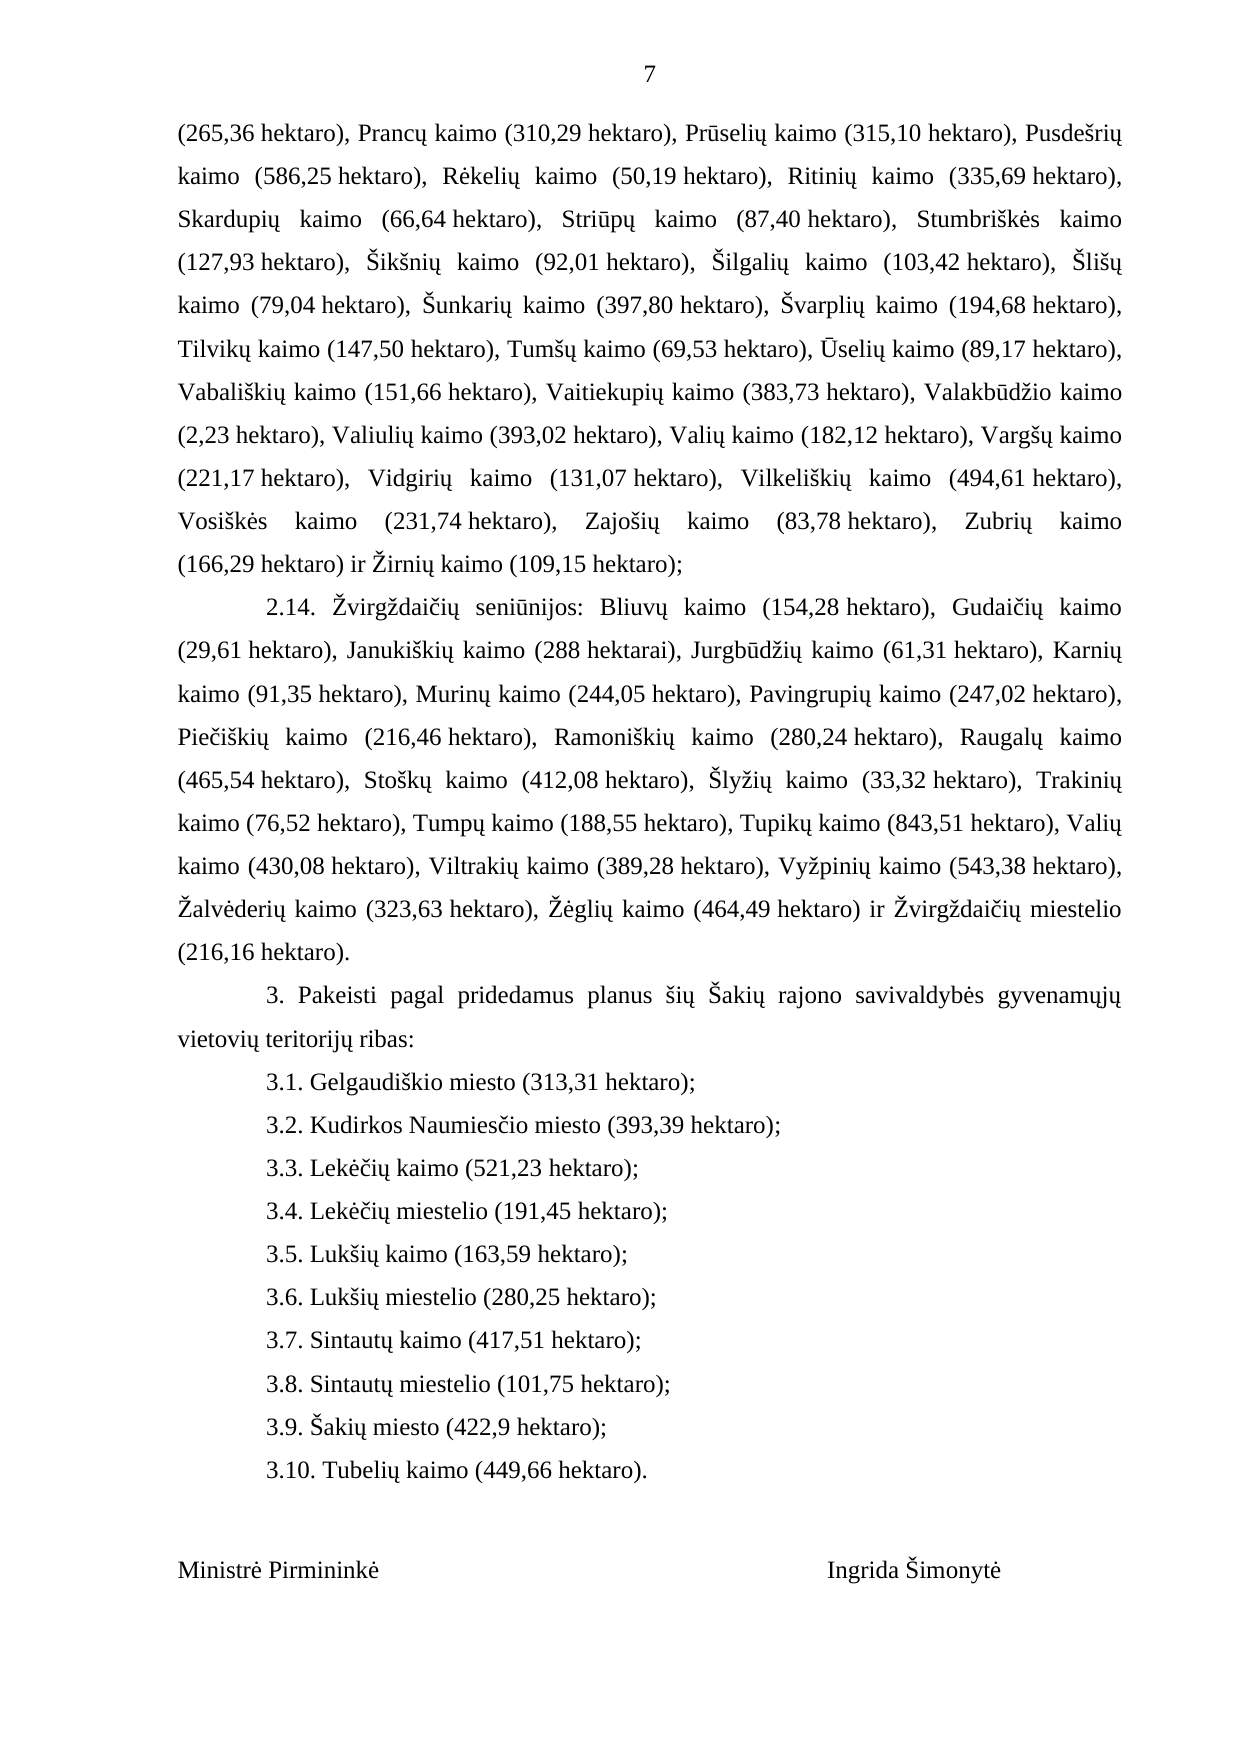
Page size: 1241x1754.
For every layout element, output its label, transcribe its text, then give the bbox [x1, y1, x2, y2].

text 2.14. Žvirgždaičių seniūnijos: Bliuvų kaimo (154,28 hektaro), Gudaičių kaimo (29,61 hektaro), Janukiškių kaimo (288 hektarai), Jurgbūdžių kaimo (61,31 hektaro), Karnių kaimo (91,35 hektaro), Murinų kaimo (244,05 hektaro), Pavingrupių kaimo (247,02 hektaro), Piečiškių kaimo (216,46 hektaro), Ramoniškių kaimo (280,24 hektaro), Raugalų kaimo (465,54 hektaro), Stoškų kaimo (412,08 hektaro), Šlyžių kaimo (33,32 hektaro), Trakinių kaimo (76,52 hektaro), Tumpų kaimo (188,55 hektaro), Tupikų kaimo (843,51 hektaro), Valių kaimo (430,08 hektaro), Viltrakių kaimo (389,28 hektaro), Vyžpinių kaimo (543,38 hektaro), Žalvėderių kaimo (323,63 hektaro), Žėglių kaimo (464,49 hektaro) ir Žvirgždaičių miestelio (216,16 hektaro). [177, 592, 1122, 966]
text 3.6. Lukšių miestelio (280,25 hektaro); [177, 1282, 1122, 1311]
text Ministrė Pirmininkė Ingrida Šimonytė [177, 1556, 1122, 1584]
text 3.7. Sintautų kaimo (417,51 hektaro); [177, 1326, 1122, 1354]
text 3.1. Gelgaudiškio miesto (313,31 hektaro); [177, 1067, 1122, 1096]
text 3.10. Tubelių kaimo (449,66 hektaro). [177, 1455, 1122, 1484]
text (265,36 hektaro), Prancų kaimo (310,29 hektaro), Prūselių kaimo (315,10 hektaro), Pusdešrių kaimo (586,25 hektaro), Rėkelių kaimo (50,19 hektaro), Ritinių kaimo (335,69 hektaro), Skardupių kaimo (66,64 hektaro), Striūpų kaimo (87,40 hektaro), Stumbriškės kaimo (127,93 hektaro), Šikšnių kaimo (92,01 hektaro), Šilgalių kaimo (103,42 hektaro), Šlišų kaimo (79,04 hektaro), Šunkarių kaimo (397,80 hektaro), Švarplių kaimo (194,68 hektaro), Tilvikų kaimo (147,50 hektaro), Tumšų kaimo (69,53 hektaro), Ūselių kaimo (89,17 hektaro), Vabališkių kaimo (151,66 hektaro), Vaitiekupių kaimo (383,73 hektaro), Valakbūdžio kaimo (2,23 hektaro), Valiulių kaimo (393,02 hektaro), Valių kaimo (182,12 hektaro), Vargšų kaimo (221,17 hektaro), Vidgirių kaimo (131,07 hektaro), Vilkeliškių kaimo (494,61 hektaro), Vosiškės kaimo (231,74 hektaro), Zajošių kaimo (83,78 hektaro), Zubrių kaimo (166,29 hektaro) ir Žirnių kaimo (109,15 hektaro); [177, 118, 1122, 578]
text 3.2. Kudirkos Naumiesčio miesto (393,39 hektaro); [177, 1110, 1122, 1139]
text 3. Pakeisti pagal pridedamus planus šių Šakių rajono savivaldybės gyvenamųjų vietovių teritorijų ribas: [177, 981, 1122, 1052]
text 3.8. Sintautų miestelio (101,75 hektaro); [177, 1369, 1122, 1397]
text 3.9. Šakių miesto (422,9 hektaro); [177, 1412, 1122, 1441]
text 3.5. Lukšių kaimo (163,59 hektaro); [177, 1239, 1122, 1268]
text 3.4. Lekėčių miestelio (191,45 hektaro); [177, 1196, 1122, 1225]
text 3.3. Lekėčių kaimo (521,23 hektaro); [177, 1153, 1122, 1182]
